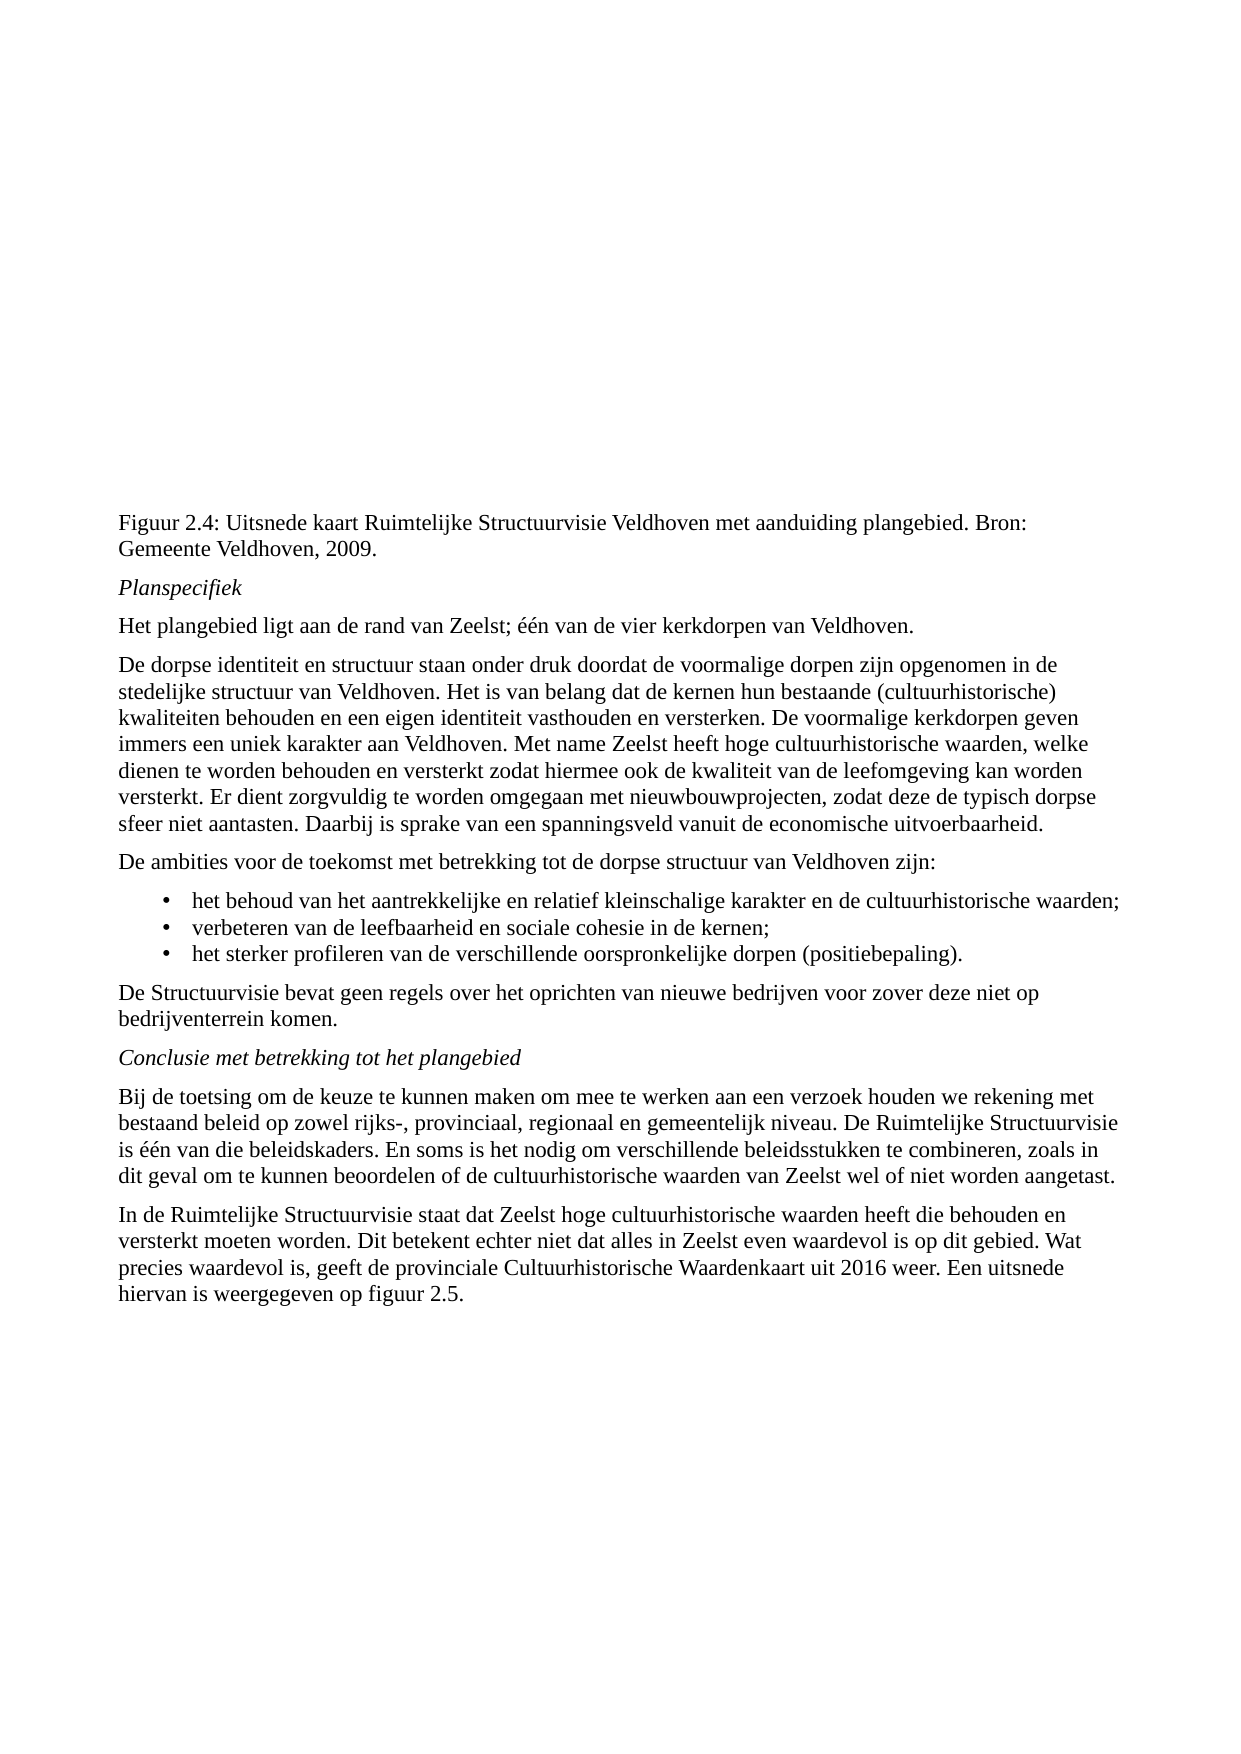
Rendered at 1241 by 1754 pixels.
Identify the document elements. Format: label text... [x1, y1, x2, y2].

list verbeteren van de leefbaarheid en sociale cohesie in de kernen; [162, 914, 1122, 940]
text Figuur 2.4: Uitsnede kaart Ruimtelijke Structuurvisie Veldhoven met aanduiding plangebied. Bron: Gemeente Veldhoven, 2009. [118, 508, 1122, 561]
list het behoud van het aantrekkelijke en relatief kleinschalige karakter en de cultuurhistorische waarden; [162, 887, 1122, 914]
text Bij de toetsing om de keuze te kunnen maken om mee te werken aan een verzoek houden we rekening met bestaand beleid op zowel rijks-, provinciaal, regionaal en gemeentelijk niveau. De Ruimtelijke Structuurvisie is één van die beleidskaders. En soms is het nodig om verschillende beleidsstukken te combineren, zoals in dit geval om te kunnen beoordelen of de cultuurhistorische waarden van Zeelst wel of niet worden aangetast. [118, 1083, 1122, 1188]
text Het plangebied ligt aan de rand van Zeelst; één van de vier kerkdorpen van Veldhoven. [118, 613, 1122, 639]
text Planspecifiek [118, 574, 1122, 600]
text In de Ruimtelijke Structuurvisie staat dat Zeelst hoge cultuurhistorische waarden heeft die behouden en versterkt moeten worden. Dit betekent echter niet dat alles in Zeelst even waardevol is op dit gebied. Wat precies waardevol is, geeft de provinciale Cultuurhistorische Waardenkaart uit 2016 weer. Een uitsnede hiervan is weergegeven op figuur 2.5. [118, 1201, 1122, 1306]
text De Structuurvisie bevat geen regels over het oprichten van nieuwe bedrijven voor zover deze niet op bedrijventerrein komen. [118, 979, 1122, 1032]
text De dorpse identiteit en structuur staan onder druk doordat de voormalige dorpen zijn opgenomen in de stedelijke structuur van Veldhoven. Het is van belang dat de kernen hun bestaande (cultuurhistorische) kwaliteiten behouden en een eigen identiteit vasthouden en versterken. De voormalige kerkdorpen geven immers een uniek karakter aan Veldhoven. Met name Zeelst heeft hoge cultuurhistorische waarden, welke dienen te worden behouden en versterkt zodat hiermee ook de kwaliteit van de leefomgeving kan worden versterkt. Er dient zorgvuldig te worden omgegaan met nieuwbouwprojecten, zodat deze de typisch dorpse sfeer niet aantasten. Daarbij is sprake van een spanningsveld vanuit de economische uitvoerbaarheid. [118, 651, 1122, 836]
list het sterker profileren van de verschillende oorspronkelijke dorpen (positiebepaling). [162, 940, 1122, 966]
text De ambities voor de toekomst met betrekking tot de dorpse structuur van Veldhoven zijn: [118, 848, 1122, 875]
text Conclusie met betrekking tot het plangebied [118, 1044, 1122, 1070]
